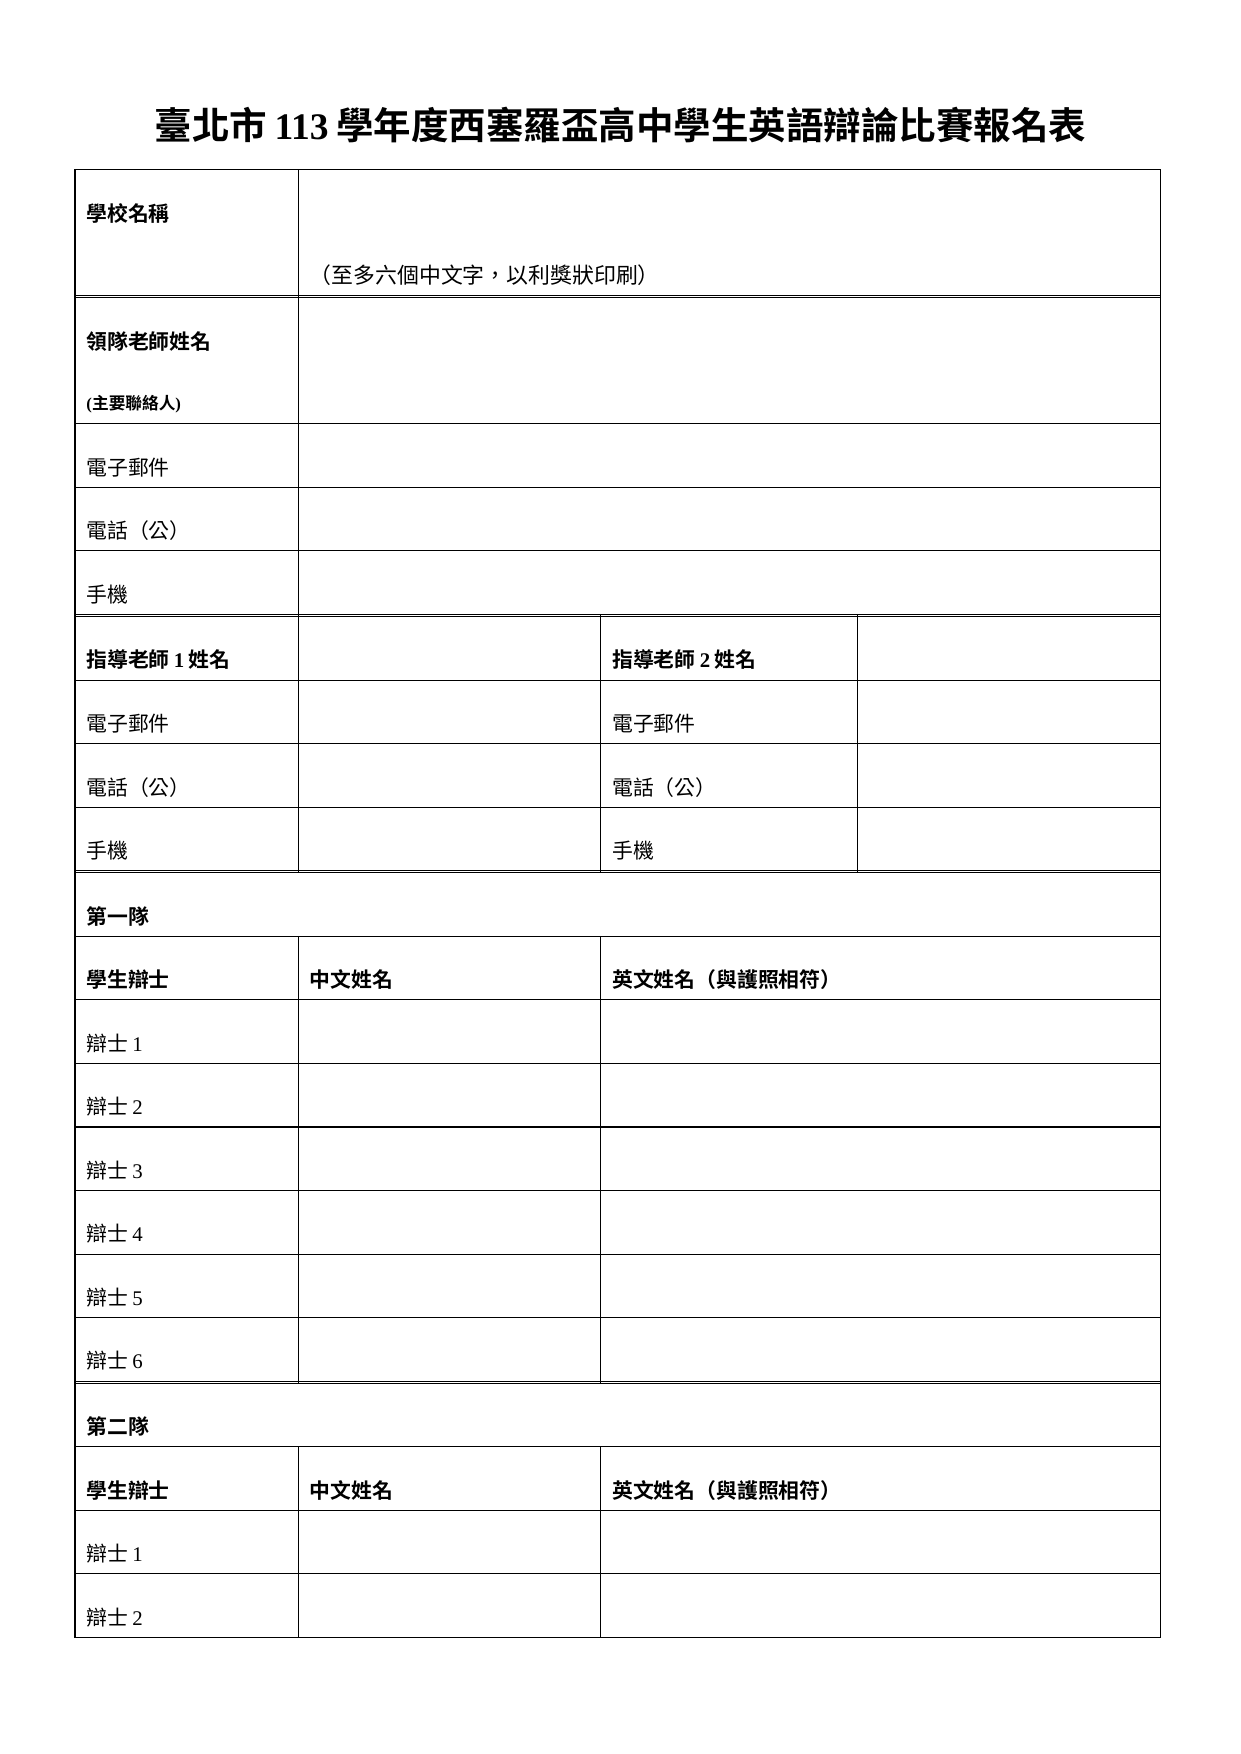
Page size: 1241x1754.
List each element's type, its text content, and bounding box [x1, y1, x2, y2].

table_cell 辯士2 [76, 1064, 298, 1126]
table_cell 辯士6 [76, 1318, 298, 1381]
table_cell 手機 [76, 551, 298, 614]
table_cell [601, 1511, 1160, 1573]
table_cell 手機 [601, 808, 857, 870]
table_cell [299, 681, 600, 743]
table_cell [601, 1128, 1160, 1190]
table_cell [299, 1255, 600, 1317]
table_cell [299, 424, 1160, 487]
table_cell [299, 298, 1160, 423]
table_cell 電子郵件 [76, 681, 298, 743]
table_cell 辯士2 [76, 1574, 298, 1637]
table_cell 辯士3 [76, 1128, 298, 1190]
table_cell [299, 744, 600, 807]
table_cell 中文姓名 [299, 1447, 600, 1510]
table_cell [601, 1191, 1160, 1253]
table_cell [299, 551, 1160, 614]
table_cell 電話（公） [601, 744, 857, 807]
table_cell [601, 1384, 857, 1446]
table_cell [858, 744, 1160, 807]
table_cell 電話（公） [76, 488, 298, 550]
table_cell [601, 1574, 1160, 1637]
table_cell [857, 1384, 1160, 1446]
table_cell 辯士1 [76, 1511, 298, 1573]
table_cell 第二隊 [76, 1384, 298, 1446]
table_cell 英文姓名（與護照相符） [601, 937, 1160, 999]
table_cell 學生辯士 [76, 937, 298, 999]
table_cell 手機 [76, 808, 298, 870]
table_cell 指導老師2姓名 [601, 617, 857, 679]
table_cell [299, 1191, 600, 1253]
table_cell 電子郵件 [76, 424, 298, 487]
table_cell [299, 617, 600, 679]
table_cell [601, 873, 857, 936]
table_cell 中文姓名 [299, 937, 600, 999]
table_cell [857, 873, 1160, 936]
table_cell 電話（公） [76, 744, 298, 807]
table_cell [601, 1255, 1160, 1317]
table_cell [298, 873, 601, 936]
text 臺北市113學年度西塞羅盃高中學生英語辯論比賽報名表 [75, 96, 1165, 150]
table_cell [299, 808, 600, 870]
table_cell 電子郵件 [601, 681, 857, 743]
table_cell [858, 681, 1160, 743]
table_cell 指導老師1姓名 [76, 617, 298, 679]
table_cell 辯士5 [76, 1255, 298, 1317]
table_cell [601, 1318, 1160, 1381]
table_cell 學生辯士 [76, 1447, 298, 1510]
table_cell 領隊老師姓名 (主要聯絡人) [76, 298, 298, 423]
table_cell [601, 1000, 1160, 1063]
table_cell [299, 1511, 600, 1573]
table_cell [299, 1128, 600, 1190]
table_cell [601, 1064, 1160, 1126]
table_cell [858, 808, 1160, 870]
table_cell [299, 1574, 600, 1637]
table_cell 辯士1 [76, 1000, 298, 1063]
table_cell [858, 617, 1160, 679]
table_header （至多六個中文字，以利獎狀印刷） [299, 170, 1160, 295]
table_cell [299, 1318, 600, 1381]
table_cell 英文姓名（與護照相符） [601, 1447, 1160, 1510]
table_cell [299, 1000, 600, 1063]
table_header 學校名稱 [76, 170, 298, 295]
table_cell [299, 488, 1160, 550]
table_cell [298, 1384, 601, 1446]
table_cell [299, 1064, 600, 1126]
table_cell 辯士4 [76, 1191, 298, 1253]
table_cell 第一隊 [76, 873, 298, 936]
